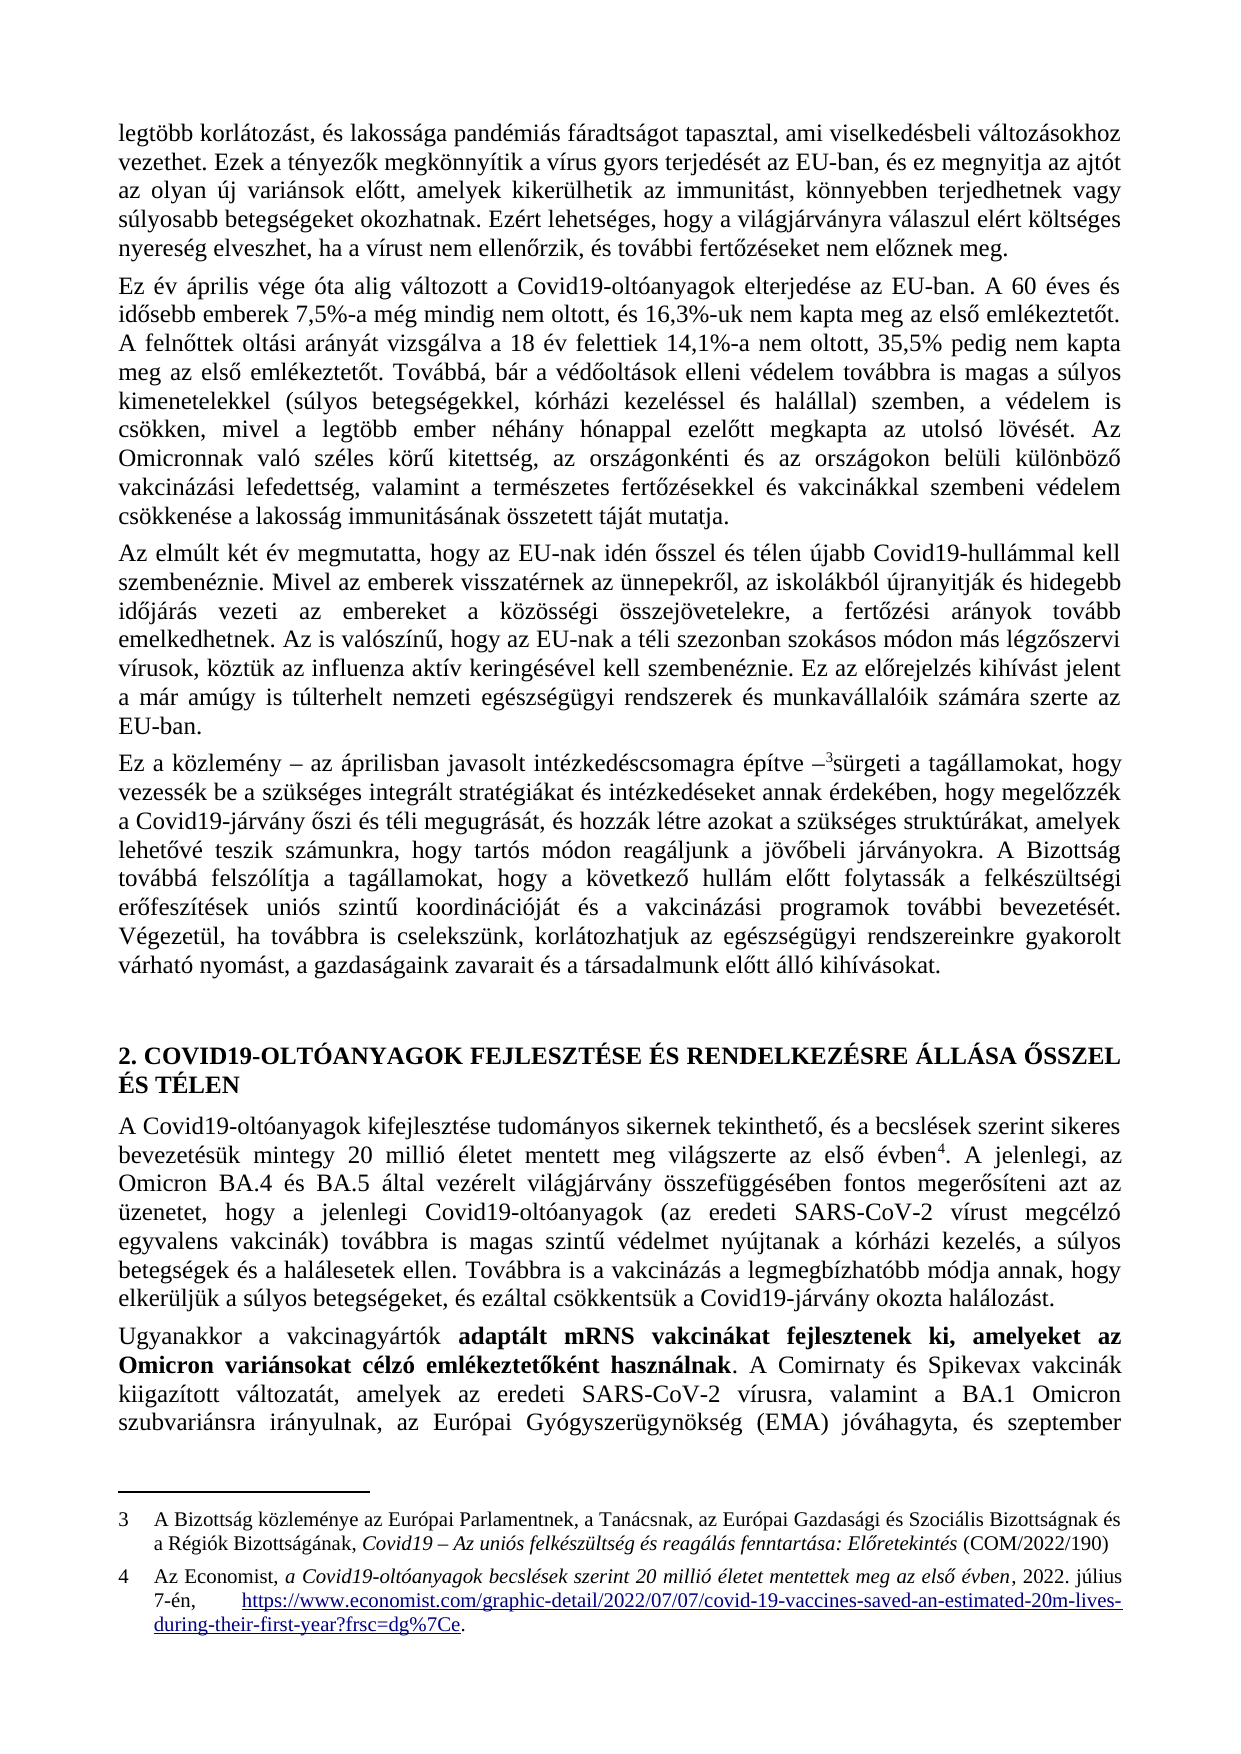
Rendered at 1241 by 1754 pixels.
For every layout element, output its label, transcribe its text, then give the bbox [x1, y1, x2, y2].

text A Covid19-oltóanyagok kifejlesztése tudományos sikernek tekinthető, és a becslések szerint sikeres bevezetésük mintegy 20 millió életet mentett meg világszerte az első évben. A jelenlegi, az Omicron BA.4 és BA.5 által vezérelt világjárvány összefüggésében fontos megerősíteni azt az üzenetet, hogy a jelenlegi Covid19-oltóanyagok (az eredeti SARS-CoV-2 vírust megcélzó egyvalens vakcinák) továbbra is magas szintű védelmet nyújtanak a kórházi kezelés, a súlyos betegségek és a halálesetek ellen. Továbbra is a vakcinázás a legmegbízhatóbb módja annak, hogy elkerüljük a súlyos betegségeket, és ezáltal csökkentsük a Covid19-járvány okozta halálozást. [118, 1111, 1122, 1312]
text Az Economist, a Covid19-oltóanyagok becslések szerint 20 millió életet mentettek meg az első évben, 2022. július 7-én, https://www.economist.com/graphic-detail/2022/07/07/covid-19-vaccines-saved-an-estimated-20m-lives-during-their-first-year?frsc=dg%7Ce. [118, 1564, 1122, 1636]
text legtöbb korlátozást, és lakossága pandémiás fáradtságot tapasztal, ami viselkedésbeli változásokhoz vezethet. Ezek a tényezők megkönnyítik a vírus gyors terjedését az EU-ban, és ez megnyitja az ajtót az olyan új variánsok előtt, amelyek kikerülhetik az immunitást, könnyebben terjedhetnek vagy súlyosabb betegségeket okozhatnak. Ezért lehetséges, hogy a világjárványra válaszul elért költséges nyereség elveszhet, ha a vírust nem ellenőrzik, és további fertőzéseket nem előznek meg. [118, 118, 1122, 262]
text Az elmúlt két év megmutatta, hogy az EU-nak idén ősszel és télen újabb Covid19-hullámmal kell szembenéznie. Mivel az emberek visszatérnek az ünnepekről, az iskolákból újranyitják és hidegebb időjárás vezeti az embereket a közösségi összejövetelekre, a fertőzési arányok tovább emelkedhetnek. Az is valószínű, hogy az EU-nak a téli szezonban szokásos módon más légzőszervi vírusok, köztük az influenza aktív keringésével kell szembenéznie. Ez az előrejelzés kihívást jelent a már amúgy is túlterhelt nemzeti egészségügyi rendszerek és munkavállalóik számára szerte az EU-ban. [118, 538, 1122, 739]
subtitle 2. COVID19-OLTÓANYAGOK FEJLESZTÉSE ÉS RENDELKEZÉSRE ÁLLÁSA ŐSSZEL ÉS TÉLEN [118, 1041, 1122, 1098]
text Ugyanakkor a vakcinagyártók adaptált mRNS vakcinákat fejlesztenek ki, amelyeket az Omicron variánsokat célzó emlékeztetőként használnak. A Comirnaty és Spikevax vakcinák kiigazított változatát, amelyek az eredeti SARS-CoV-2 vírusra, valamint a BA.1 Omicron szubvariánsra irányulnak, az Európai Gyógyszerügynökség (EMA) jóváhagyta, és szeptember [118, 1321, 1122, 1436]
text A Bizottság közleménye az Európai Parlamentnek, a Tanácsnak, az Európai Gazdasági és Szociális Bizottságnak és a Régiók Bizottságának, Covid19 – Az uniós felkészültség és reagálás fenntartása: Előretekintés (COM/2022/190) [118, 1507, 1122, 1555]
text Ez év április vége óta alig változott a Covid19-oltóanyagok elterjedése az EU-ban. A 60 éves és idősebb emberek 7,5%-a még mindig nem oltott, és 16,3%-uk nem kapta meg az első emlékeztetőt. A felnőttek oltási arányát vizsgálva a 18 év felettiek 14,1%-a nem oltott, 35,5% pedig nem kapta meg az első emlékeztetőt. Továbbá, bár a védőoltások elleni védelem továbbra is magas a súlyos kimenetelekkel (súlyos betegségekkel, kórházi kezeléssel és halállal) szemben, a védelem is csökken, mivel a legtöbb ember néhány hónappal ezelőtt megkapta az utolsó lövését. Az Omicronnak való széles körű kitettség, az országonkénti és az országokon belüli különböző vakcinázási lefedettség, valamint a természetes fertőzésekkel és vakcinákkal szembeni védelem csökkenése a lakosság immunitásának összetett táját mutatja. [118, 271, 1122, 529]
text Ez a közlemény – az áprilisban javasolt intézkedéscsomagra építve –sürgeti a tagállamokat, hogy vezessék be a szükséges integrált stratégiákat és intézkedéseket annak érdekében, hogy megelőzzék a Covid19-járvány őszi és téli megugrását, és hozzák létre azokat a szükséges struktúrákat, amelyek lehetővé teszik számunkra, hogy tartós módon reagáljunk a jövőbeli járványokra. A Bizottság továbbá felszólítja a tagállamokat, hogy a következő hullám előtt folytassák a felkészültségi erőfeszítések uniós szintű koordinációját és a vakcinázási programok további bevezetését. Végezetül, ha továbbra is cselekszünk, korlátozhatjuk az egészségügyi rendszereinkre gyakorolt várható nyomást, a gazdaságaink zavarait és a társadalmunk előtt álló kihívásokat. [118, 748, 1122, 978]
